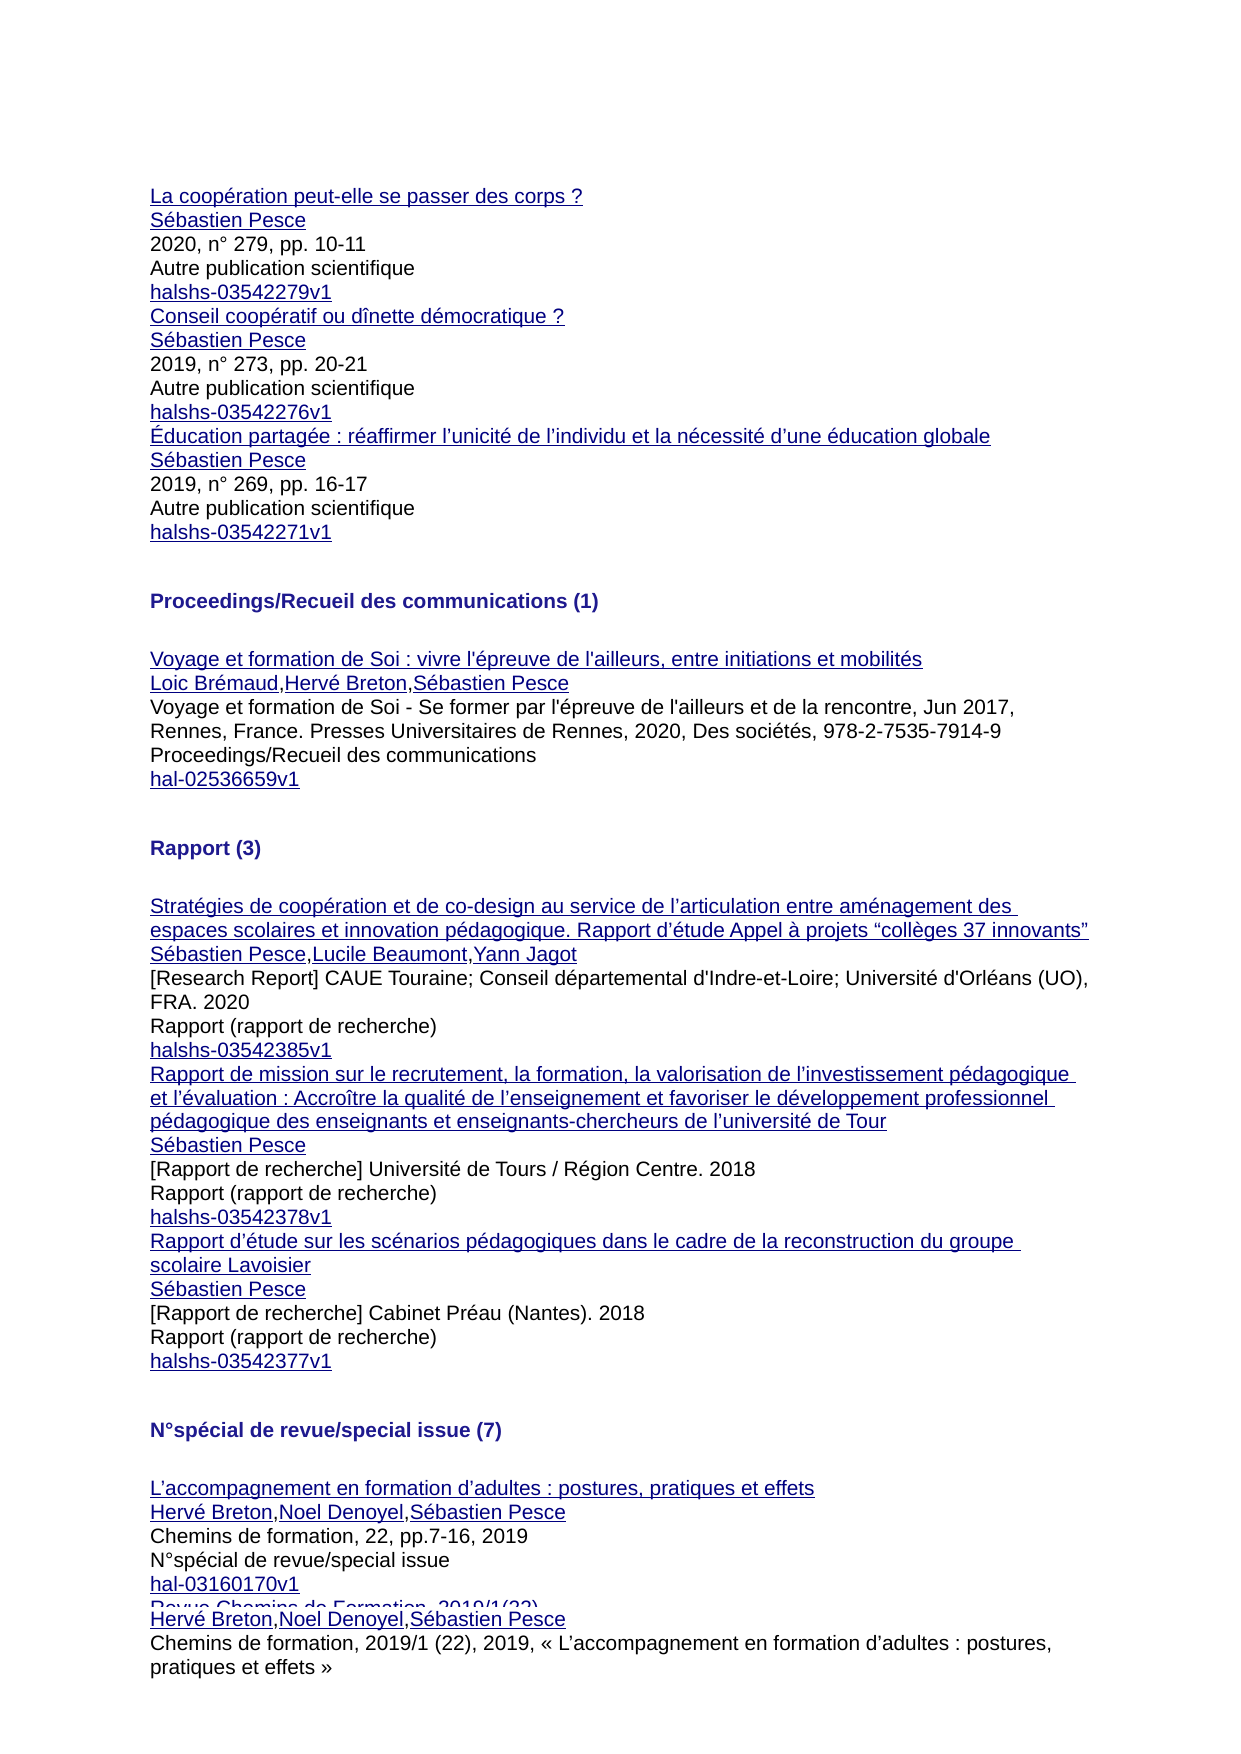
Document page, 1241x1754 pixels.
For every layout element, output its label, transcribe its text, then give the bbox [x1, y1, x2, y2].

table_header L’accompagnement en formation d’adultes : postures, pratiques et effets Hervé Breton,Noel Denoyel,Sébastien Pesce Chemins de formation, 22, pp.7-16, 2019 N°spécial de revue/special issue hal-03160170v1 [150, 1476, 1090, 1596]
subtitle Proceedings/Recueil des communications (1) [150, 588, 1090, 612]
table_cell Rapport d’étude sur les scénarios pédagogiques dans le cadre de la reconstruction du groupe scolaire Lavoisier Sébastien Pesce [Rapport de recherche] Cabinet Préau (Nantes). 2018 Rapport (rapport de recherche) halshs-03542377v1 [150, 1229, 1090, 1373]
table_cell Conseil coopératif ou dînette démocratique ? Sébastien Pesce 2019, n° 273, pp. 20-21 Autre publication scientifique halshs-03542276v1 [150, 304, 1090, 424]
subtitle Rapport (3) [150, 835, 1090, 859]
table_cell Revue Chemins de Formation, 2019/1(22) Hervé Breton,Noel Denoyel,Sébastien Pesce Chemins de formation, 2019/1 (22), 2019, « L’accompagnement en formation d’adultes : postures, pratiques et effets » [150, 1596, 1090, 1679]
table_cell Éducation partagée : réaffirmer l’unicité de l’individu et la nécessité d’une éducation globale Sébastien Pesce 2019, n° 269, pp. 16-17 Autre publication scientifique halshs-03542271v1 [150, 424, 1090, 544]
table_header Stratégies de coopération et de co-design au service de l’articulation entre aménagement des espaces scolaires et innovation pédagogique. Rapport d’étude Appel à projets “collèges 37 innovants” Sébastien Pesce,Lucile Beaumont,Yann Jagot [Research Report] CAUE Touraine; Conseil départemental d'Indre-et-Loire; Université d'Orléans (UO), FRA. 2020 Rapport (rapport de recherche) halshs-03542385v1 [150, 894, 1090, 1061]
table_header Voyage et formation de Soi : vivre l'épreuve de l'ailleurs, entre initiations et mobilités Loic Brémaud,Hervé Breton,Sébastien Pesce Voyage et formation de Soi - Se former par l'épreuve de l'ailleurs et de la rencontre, Jun 2017, Rennes, France. Presses Universitaires de Rennes, 2020, Des sociétés, 978-2-7535-7914-9 Proceedings/Recueil des communications hal-02536659v1 [150, 647, 1090, 791]
subtitle N°spécial de revue/special issue (7) [150, 1418, 1090, 1442]
table_cell Rapport de mission sur le recrutement, la formation, la valorisation de l’investissement pédagogique et l’évaluation : Accroître la qualité de l’enseignement et favoriser le développement professionnel pédagogique des enseignants et enseignants-chercheurs de l’université de Tour Sébastien Pesce [Rapport de recherche] Université de Tours / Région Centre. 2018 Rapport (rapport de recherche) halshs-03542378v1 [150, 1061, 1090, 1229]
table_header La coopération peut-elle se passer des corps ? Sébastien Pesce 2020, n° 279, pp. 10-11 Autre publication scientifique halshs-03542279v1 [150, 184, 1090, 304]
